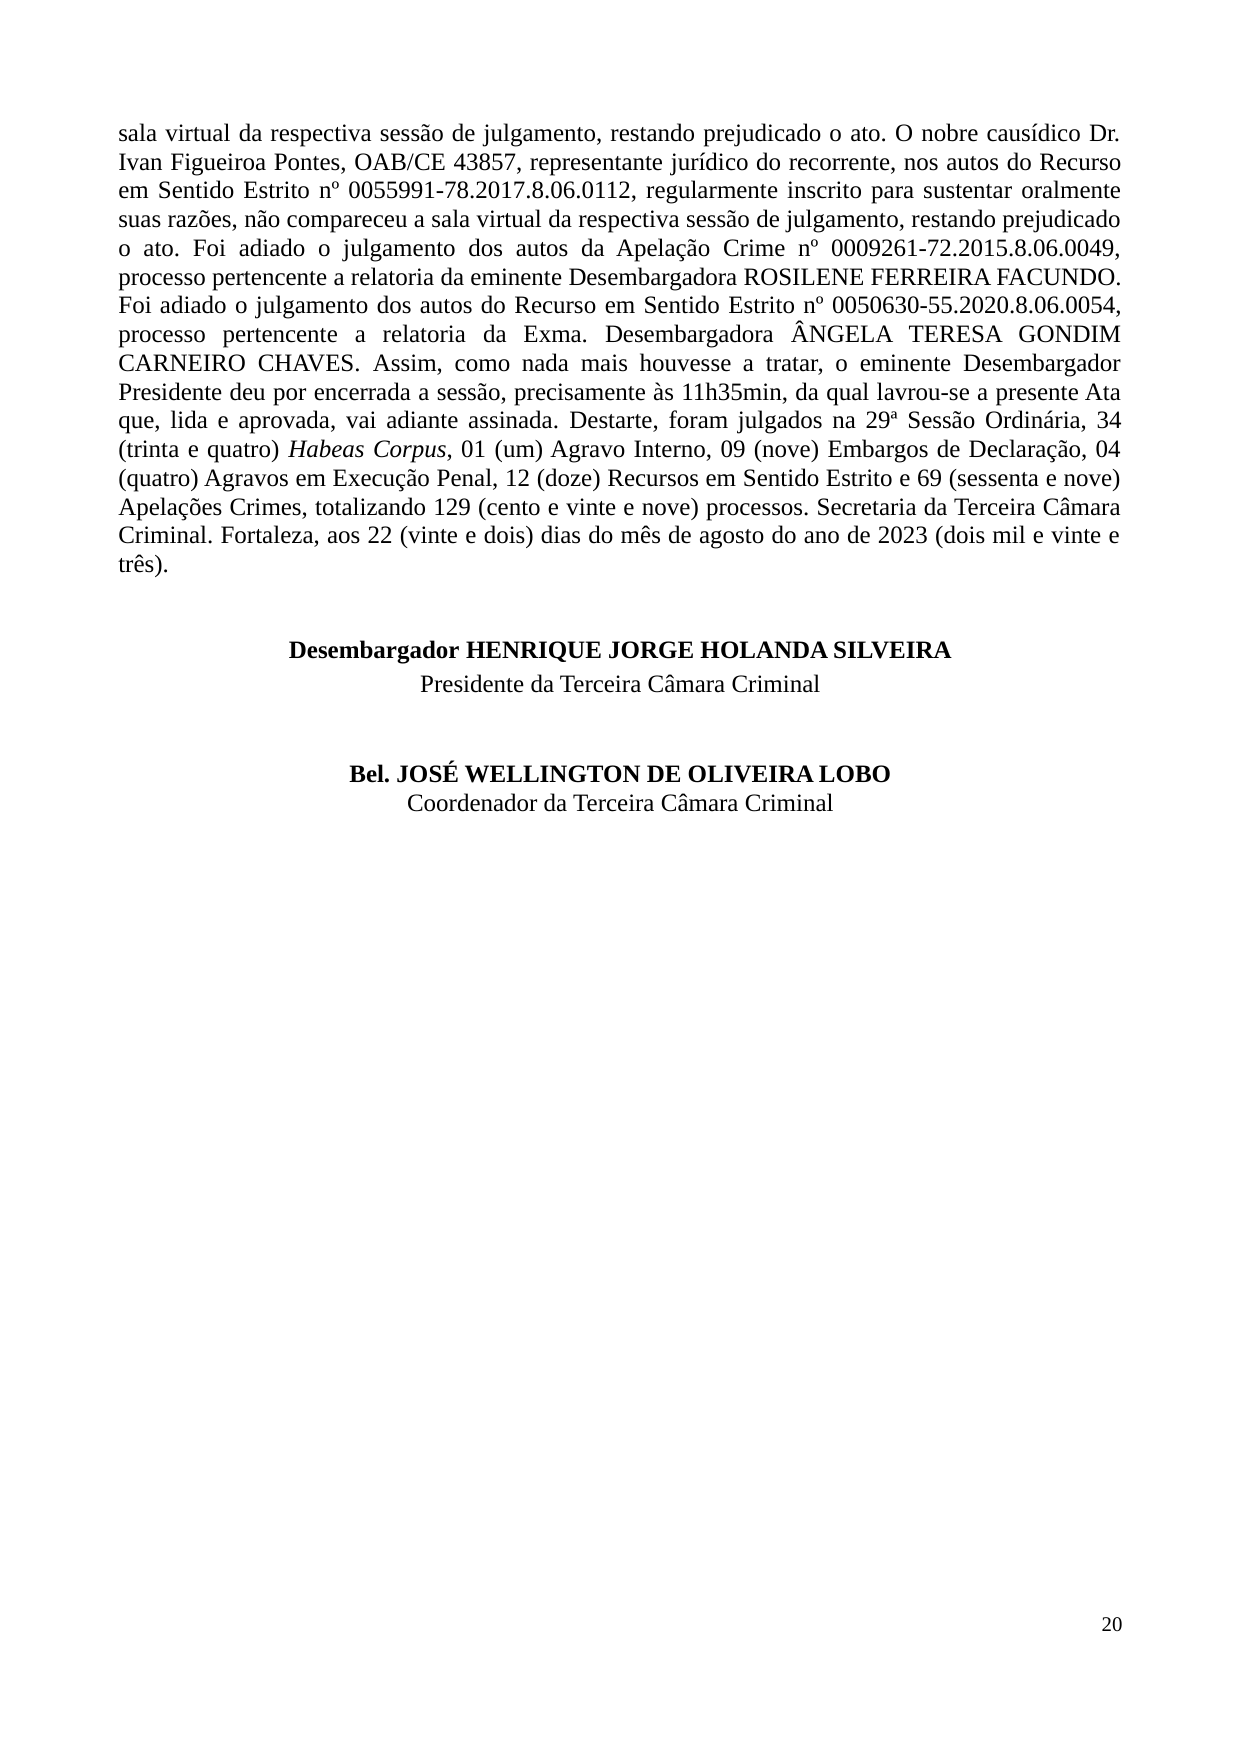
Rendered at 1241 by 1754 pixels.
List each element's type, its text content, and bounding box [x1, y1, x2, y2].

text Presidente da Terceira Câmara Criminal [118, 669, 1122, 697]
text sala virtual da respectiva sessão de julgamento, restando prejudicado o ato. O nobre causídico Dr. Ivan Figueiroa Pontes, OAB/CE 43857, representante jurídico do recorrente, nos autos do Recurso em Sentido Estrito nº 0055991-78.2017.8.06.0112, regularmente inscrito para sustentar oralmente suas razões, não compareceu a sala virtual da respectiva sessão de julgamento, restando prejudicado o ato. Foi adiado o julgamento dos autos da Apelação Crime nº 0009261-72.2015.8.06.0049, processo pertencente a relatoria da eminente Desembargadora ROSILENE FERREIRA FACUNDO. Foi adiado o julgamento dos autos do Recurso em Sentido Estrito nº 0050630-55.2020.8.06.0054, processo pertencente a relatoria da Exma. Desembargadora ÂNGELA TERESA GONDIM CARNEIRO CHAVES. Assim, como nada mais houvesse a tratar, o eminente Desembargador Presidente deu por encerrada a sessão, precisamente às 11h35min, da qual lavrou-se a presente Ata que, lida e aprovada, vai adiante assinada. Destarte, foram julgados na 29ª Sessão Ordinária, 34 (trinta e quatro) Habeas Corpus, 01 (um) Agravo Interno, 09 (nove) Embargos de Declaração, 04 (quatro) Agravos em Execução Penal, 12 (doze) Recursos em Sentido Estrito e 69 (sessenta e nove) Apelações Crimes, totalizando 129 (cento e vinte e nove) processos. Secretaria da Terceira Câmara Criminal. Fortaleza, aos 22 (vinte e dois) dias do mês de agosto do ano de 2023 (dois mil e vinte e três). [118, 118, 1122, 578]
text Desembargador HENRIQUE JORGE HOLANDA SILVEIRA [118, 636, 1122, 664]
text Bel. JOSÉ WELLINGTON DE OLIVEIRA LOBO [118, 759, 1122, 788]
text Coordenador da Terceira Câmara Criminal [118, 788, 1122, 817]
